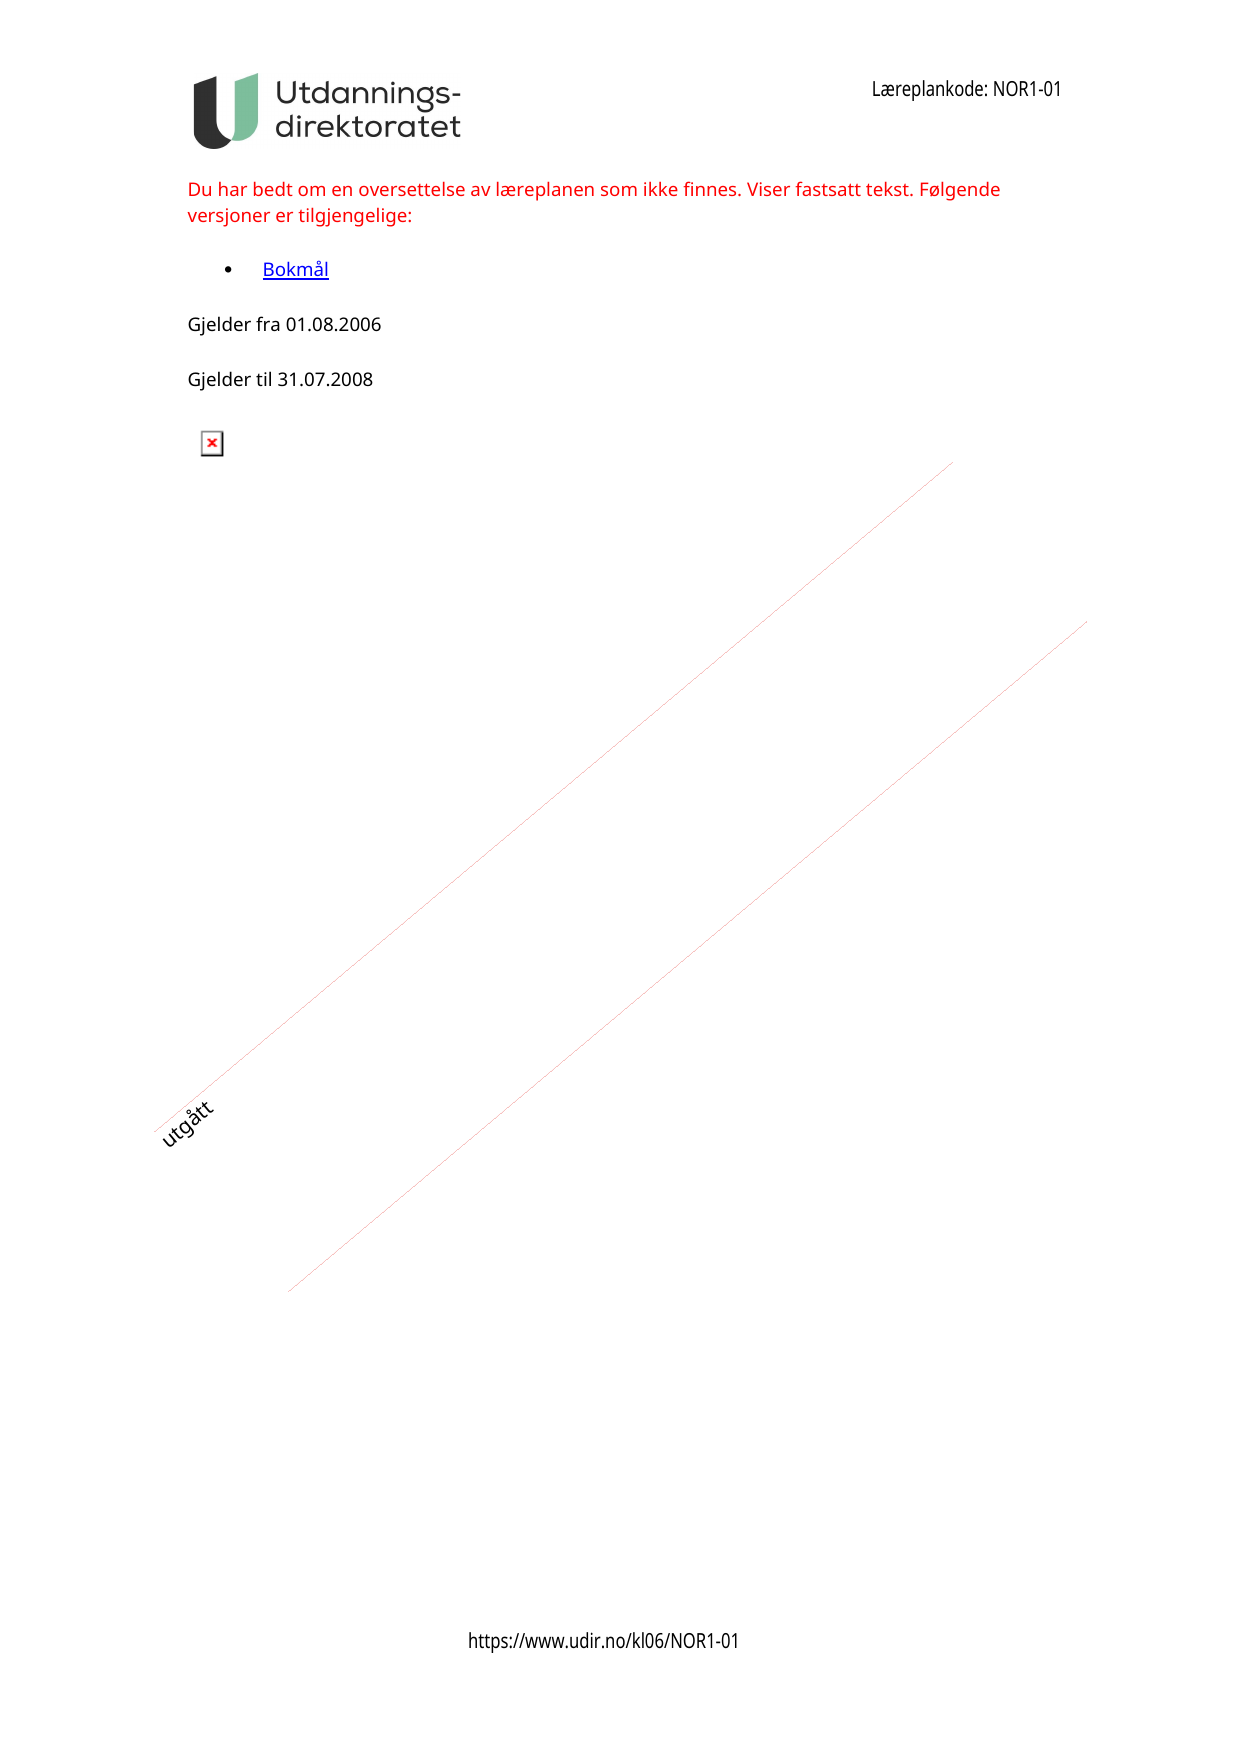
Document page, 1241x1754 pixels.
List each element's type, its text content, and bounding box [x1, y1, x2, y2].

picture [193, 73, 461, 149]
list Bokmål [225, 257, 263, 282]
text Du har bedt om en oversettelse av læreplanen som ikke finnes. Viser fastsatt tekst. Følgende versjoner er tilgjengelige: [412, 176, 1053, 227]
text Gjelder fra 01.08.2006 [386, 311, 1053, 337]
picture [187, 420, 238, 471]
list Bokmål [334, 257, 1053, 282]
text Gjelder til 31.07.2008 [378, 366, 1053, 391]
